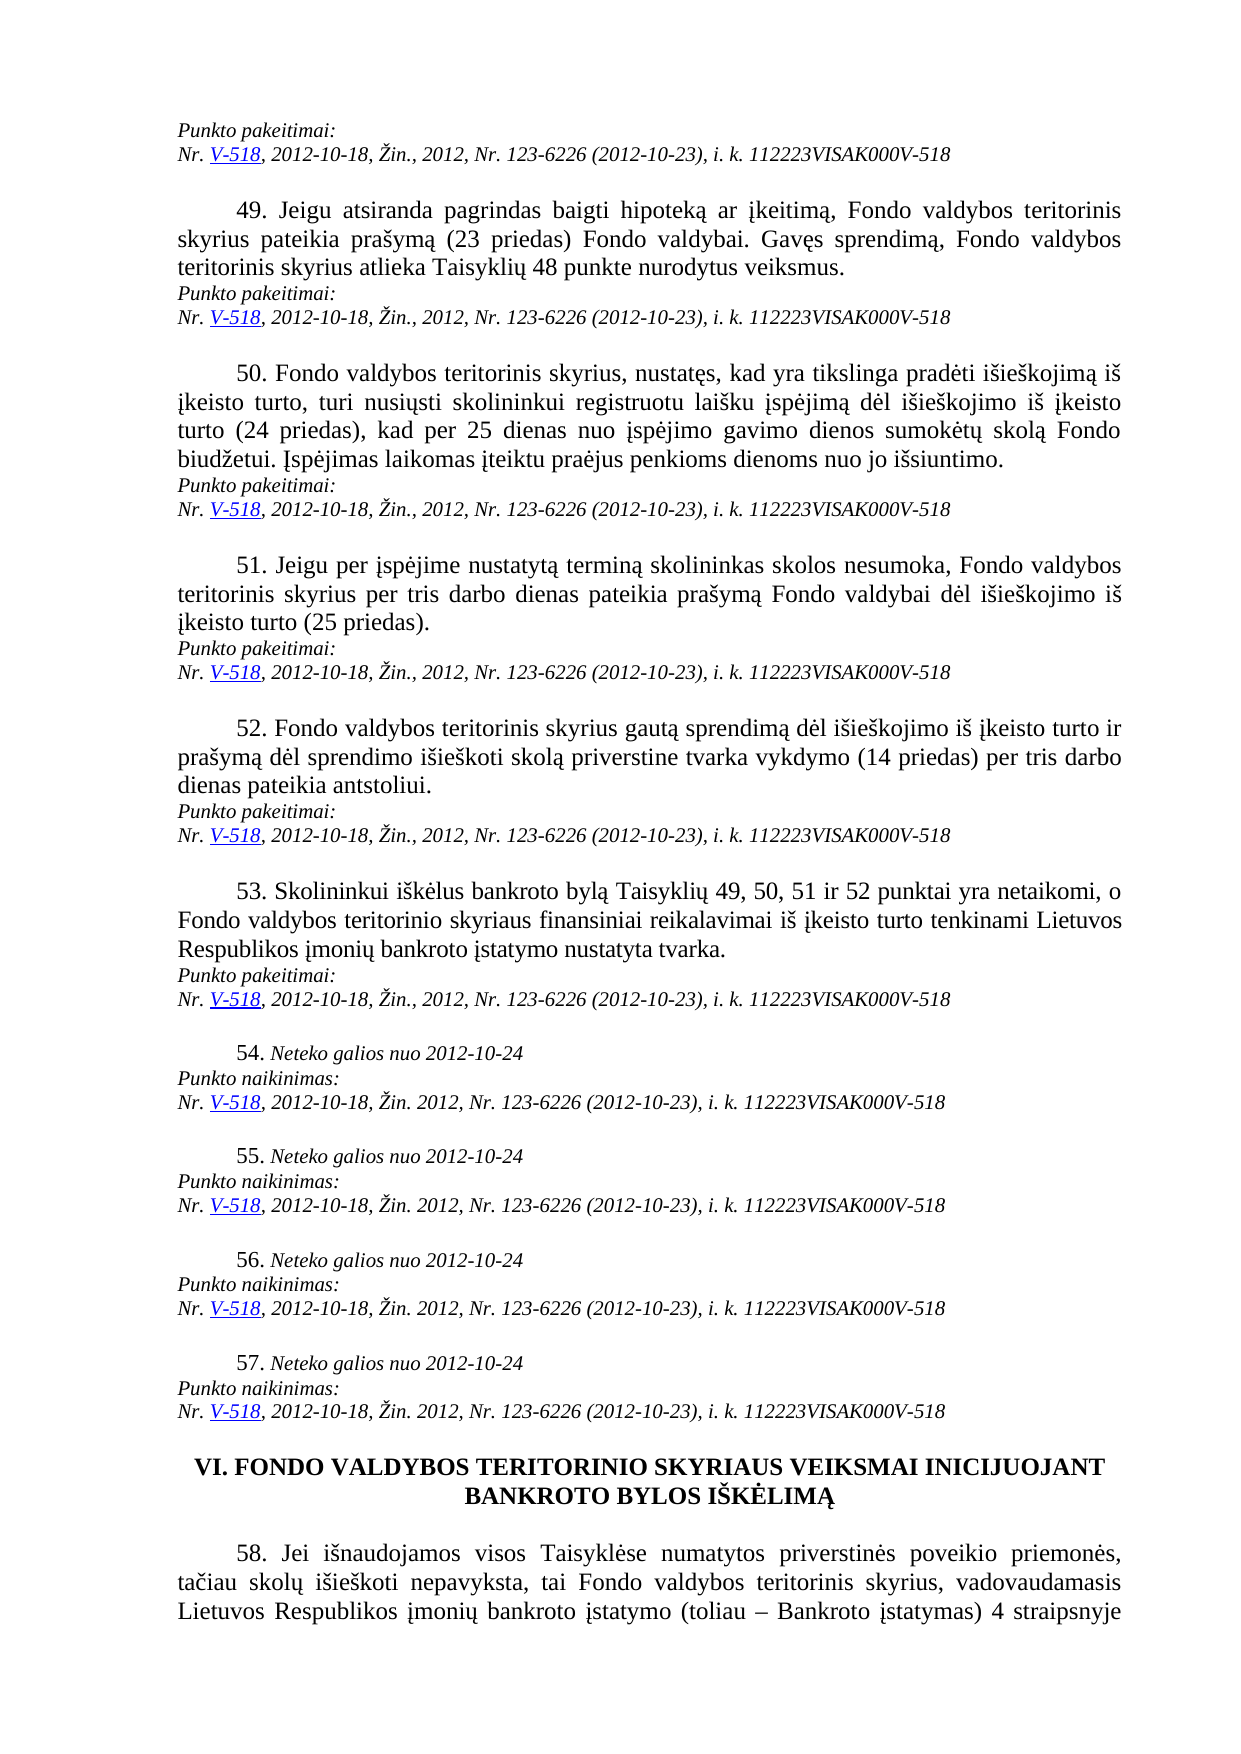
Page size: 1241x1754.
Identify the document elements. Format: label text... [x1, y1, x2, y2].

text Punkto pakeitimai: [177, 962, 1122, 987]
text Punkto naikinimas: [177, 1272, 1122, 1296]
text Nr. V-518, 2012-10-18, Žin. 2012, Nr. 123-6226 (2012-10-23), i. k. 112223VISAK000V-518 [177, 1090, 1122, 1114]
text Nr. V-518, 2012-10-18, Žin. 2012, Nr. 123-6226 (2012-10-23), i. k. 112223VISAK000V-518 [177, 1296, 1122, 1320]
text 49. Jeigu atsiranda pagrindas baigti hipoteką ar įkeitimą, Fondo valdybos teritorinis skyrius pateikia prašymą (23 priedas) Fondo valdybai. Gavęs sprendimą, Fondo valdybos teritorinis skyrius atlieka Taisyklių 48 punkte nurodytus veiksmus. [177, 195, 1122, 281]
text Punkto pakeitimai: [177, 799, 1122, 823]
text 58. Jei išnaudojamos visos Taisyklėse numatytos priverstinės poveikio priemonės, tačiau skolų išieškoti nepavyksta, tai Fondo valdybos teritorinis skyrius, vadovaudamasis Lietuvos Respublikos įmonių bankroto įstatymo (toliau – Bankroto įstatymas) 4 straipsnyje [177, 1538, 1122, 1625]
text 51. Jeigu per įspėjime nustatytą terminą skolininkas skolos nesumoka, Fondo valdybos teritorinis skyrius per tris darbo dienas pateikia prašymą Fondo valdybai dėl išieškojimo iš įkeisto turto (25 priedas). [177, 550, 1122, 636]
text Punkto pakeitimai: [177, 118, 1122, 142]
text Nr. V-518, 2012-10-18, Žin. 2012, Nr. 123-6226 (2012-10-23), i. k. 112223VISAK000V-518 [177, 1399, 1122, 1423]
text Nr. V-518, 2012-10-18, Žin., 2012, Nr. 123-6226 (2012-10-23), i. k. 112223VISAK000V-518 [177, 305, 1122, 329]
text Punkto naikinimas: [177, 1375, 1122, 1399]
text 50. Fondo valdybos teritorinis skyrius, nustatęs, kad yra tikslinga pradėti išieškojimą iš įkeisto turto, turi nusiųsti skolininkui registruotu laišku įspėjimą dėl išieškojimo iš įkeisto turto (24 priedas), kad per 25 dienas nuo įspėjimo gavimo dienos sumokėtų skolą Fondo biudžetui. Įspėjimas laikomas įteiktu praėjus penkioms dienoms nuo jo išsiuntimo. [177, 358, 1122, 473]
text 56. Neteko galios nuo 2012-10-24 [177, 1246, 1122, 1272]
text Punkto naikinimas: [177, 1066, 1122, 1090]
text 57. Neteko galios nuo 2012-10-24 [177, 1349, 1122, 1375]
text Nr. V-518, 2012-10-18, Žin., 2012, Nr. 123-6226 (2012-10-23), i. k. 112223VISAK000V-518 [177, 497, 1122, 521]
text Punkto pakeitimai: [177, 473, 1122, 497]
text 52. Fondo valdybos teritorinis skyrius gautą sprendimą dėl išieškojimo iš įkeisto turto ir prašymą dėl sprendimo išieškoti skolą priverstine tvarka vykdymo (14 priedas) per tris darbo dienas pateikia antstoliui. [177, 713, 1122, 799]
text 55. Neteko galios nuo 2012-10-24 [177, 1143, 1122, 1169]
text Punkto pakeitimai: [177, 636, 1122, 660]
text Nr. V-518, 2012-10-18, Žin., 2012, Nr. 123-6226 (2012-10-23), i. k. 112223VISAK000V-518 [177, 142, 1122, 166]
text Nr. V-518, 2012-10-18, Žin. 2012, Nr. 123-6226 (2012-10-23), i. k. 112223VISAK000V-518 [177, 1193, 1122, 1217]
text Nr. V-518, 2012-10-18, Žin., 2012, Nr. 123-6226 (2012-10-23), i. k. 112223VISAK000V-518 [177, 823, 1122, 847]
text Nr. V-518, 2012-10-18, Žin., 2012, Nr. 123-6226 (2012-10-23), i. k. 112223VISAK000V-518 [177, 660, 1122, 684]
text VI. FONDO VALDYBOS TERITORINIO SKYRIAUS VEIKSMAI INICIJUOJANT BANKROTO BYLOS IŠKĖLIMĄ [177, 1452, 1122, 1510]
text Punkto naikinimas: [177, 1169, 1122, 1193]
text 54. Neteko galios nuo 2012-10-24 [177, 1039, 1122, 1066]
text Punkto pakeitimai: [177, 281, 1122, 305]
text 53. Skolininkui iškėlus bankroto bylą Taisyklių 49, 50, 51 ir 52 punktai yra netaikomi, o Fondo valdybos teritorinio skyriaus finansiniai reikalavimai iš įkeisto turto tenkinami Lietuvos Respublikos įmonių bankroto įstatymo nustatyta tvarka. [177, 876, 1122, 962]
text Nr. V-518, 2012-10-18, Žin., 2012, Nr. 123-6226 (2012-10-23), i. k. 112223VISAK000V-518 [177, 987, 1122, 1011]
